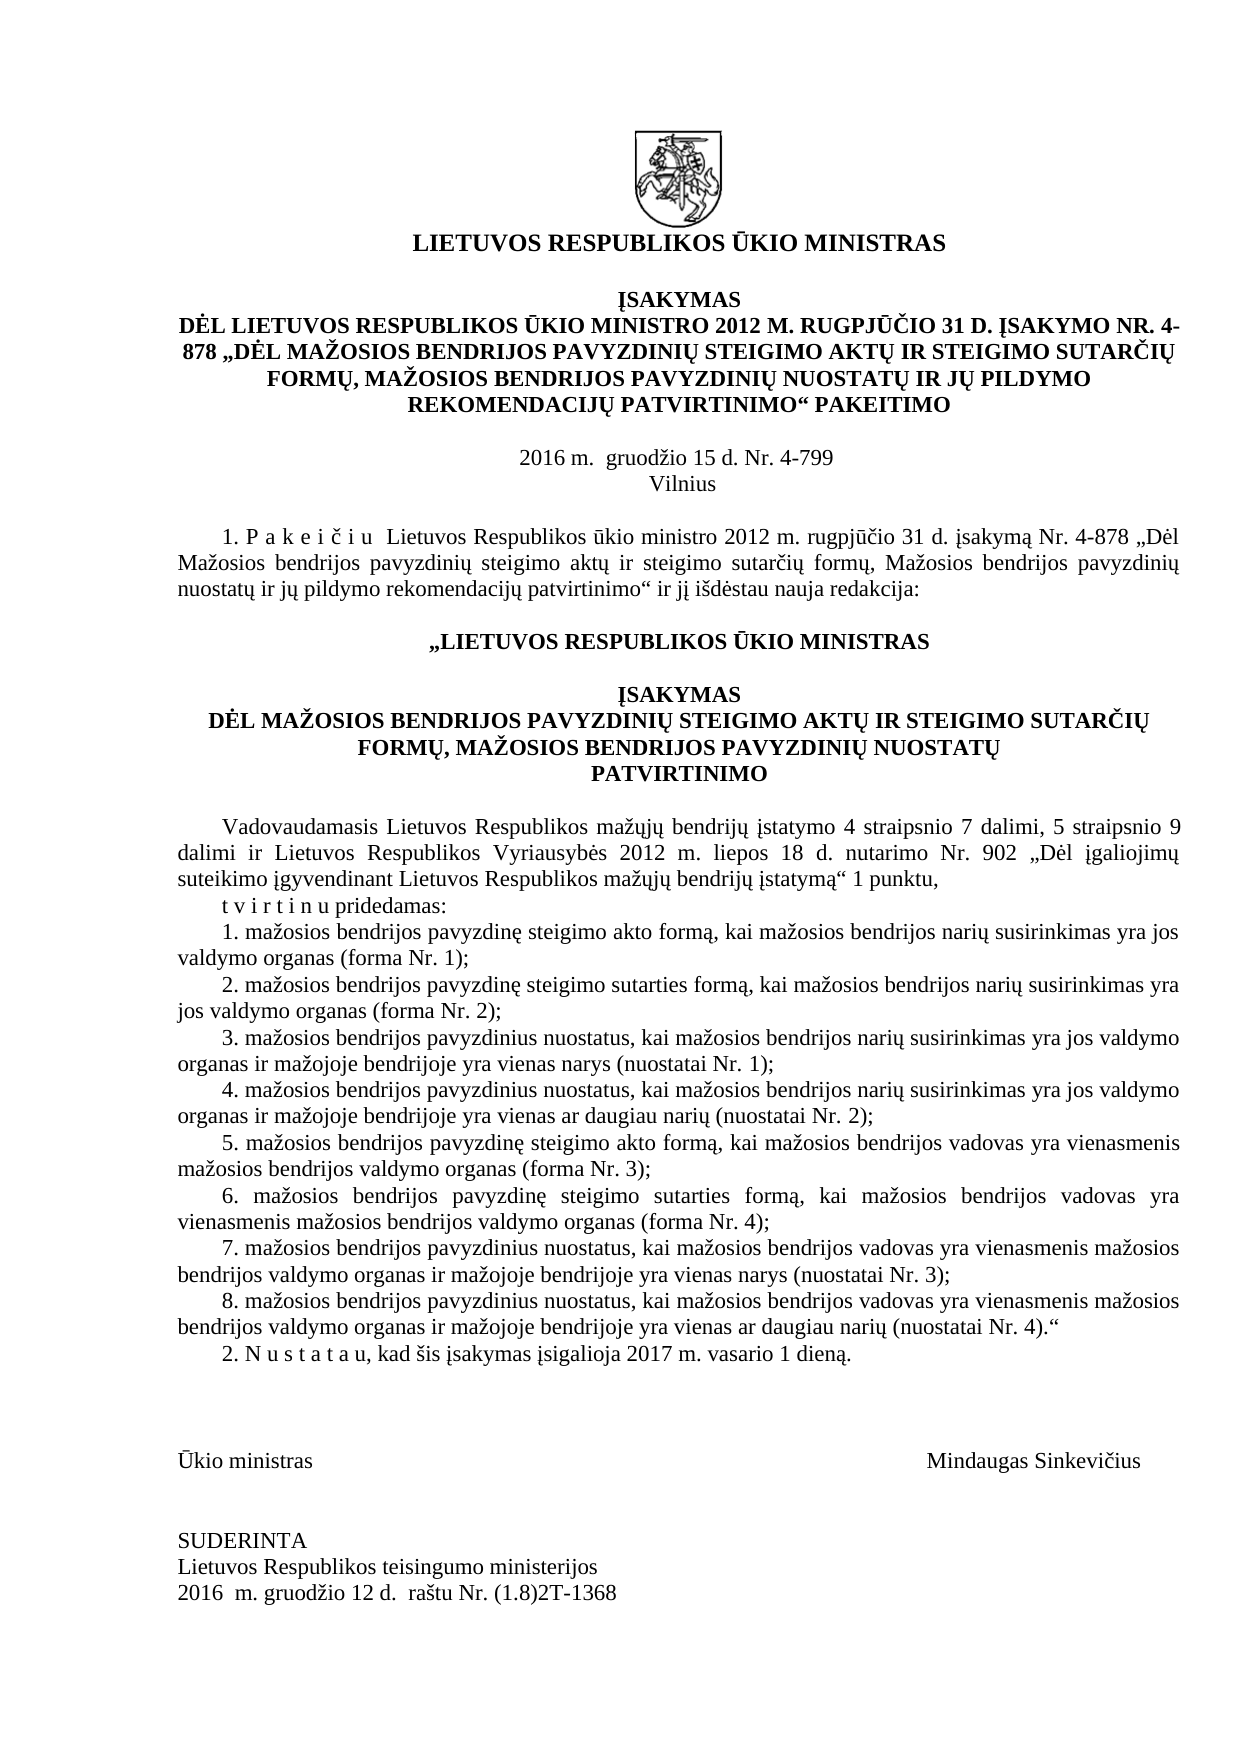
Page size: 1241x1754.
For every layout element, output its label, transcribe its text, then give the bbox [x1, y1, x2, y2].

text 2. N u s t a t a u, kad šis įsakymas įsigalioja 2017 m. vasario 1 dieną. [177, 1340, 1181, 1366]
text LIETUVOS RESPUBLIKOS ŪKIO MINISTRAS [177, 228, 1181, 257]
text 6. mažosios bendrijos pavyzdinę steigimo sutarties formą, kai mažosios bendrijos vadovas yra vienasmenis mažosios bendrijos valdymo organas (forma Nr. 4); [177, 1182, 1181, 1234]
text Vadovaudamasis Lietuvos Respublikos mažųjų bendrijų įstatymo 4 straipsnio 7 dalimi, 5 straipsnio 9 dalimi ir Lietuvos Respublikos Vyriausybės 2012 m. liepos 18 d. nutarimo Nr. 902 „Dėl įgaliojimų suteikimo įgyvendinant Lietuvos Respublikos mažųjų bendrijų įstatymą“ 1 punktu, [177, 813, 1181, 892]
text 2016 m. gruodžio 12 d. raštu Nr. (1.8)2T-1368 [177, 1579, 1181, 1606]
text Lietuvos Respublikos teisingumo ministerijos [177, 1553, 1181, 1579]
text SUDERINTA [177, 1527, 1181, 1553]
text 8. mažosios bendrijos pavyzdinius nuostatus, kai mažosios bendrijos vadovas yra vienasmenis mažosios bendrijos valdymo organas ir mažojoje bendrijoje yra vienas ar daugiau narių (nuostatai Nr. 4).“ [177, 1287, 1181, 1340]
text 7. mažosios bendrijos pavyzdinius nuostatus, kai mažosios bendrijos vadovas yra vienasmenis mažosios bendrijos valdymo organas ir mažojoje bendrijoje yra vienas narys (nuostatai Nr. 3); [177, 1234, 1181, 1287]
text 2016 m. gruodžio 15 d. Nr. 4-799 [177, 444, 1181, 470]
text įsakymas [177, 681, 1181, 707]
text 3. mažosios bendrijos pavyzdinius nuostatus, kai mažosios bendrijos narių susirinkimas yra jos valdymo organas ir mažojoje bendrijoje yra vienas narys (nuostatai Nr. 1); [177, 1023, 1181, 1076]
text DĖL MAŽOSIOS BENDRIJOS PAVYZDINIŲ STEIGIMO AKTŲ IR STEIGIMO SUTARČIŲ FORMŲ, MAŽOSIOS BENDRIJOS PAVYZDINIŲ NUOSTATŲ [177, 707, 1181, 760]
text PATVIRTINIMO [177, 760, 1181, 786]
text 2. mažosios bendrijos pavyzdinę steigimo sutarties formą, kai mažosios bendrijos narių susirinkimas yra jos valdymo organas (forma Nr. 2); [177, 971, 1181, 1023]
text 1. mažosios bendrijos pavyzdinę steigimo akto formą, kai mažosios bendrijos narių susirinkimas yra jos valdymo organas (forma Nr. 1); [177, 918, 1181, 971]
text 5. mažosios bendrijos pavyzdinę steigimo akto formą, kai mažosios bendrijos vadovas yra vienasmenis mažosios bendrijos valdymo organas (forma Nr. 3); [177, 1129, 1181, 1182]
text 1. P a k e i č i u Lietuvos Respublikos ūkio ministro 2012 m. rugpjūčio 31 d. įsakymą Nr. 4-878 „Dėl Mažosios bendrijos pavyzdinių steigimo aktų ir steigimo sutarčių formų, Mažosios bendrijos pavyzdinių nuostatų ir jų pildymo rekomendacijų patvirtinimo“ ir jį išdėstau nauja redakcija: [177, 523, 1181, 602]
text DĖL LIETUVOS RESPUBLIKOS ŪKIO MINISTRO 2012 M. RUGPJŪČIO 31 D. ĮSAKYMO Nr. 4-878 „DĖL MAŽOSIOS BENDRIJOS PAVYZDINIŲ STEIGIMO AKTŲ IR STEIGIMO SUTARČIŲ FORMŲ, MAŽOSIOS BENDRIJOS PAVYZDINIŲ NUOSTATŲ IR JŲ PILDYMO REKOMENDACIJŲ PATVIRTINIMO“ PAKEITIMO [177, 312, 1181, 417]
text „LIETUVOS RESPUBLIKOS ŪKIO MINISTRAS [177, 628, 1181, 654]
text įsakymas [177, 286, 1181, 312]
text Ūkio ministras Mindaugas Sinkevičius [177, 1448, 1181, 1474]
text t v i r t i n u pridedamas: [177, 892, 1181, 918]
text Vilnius [177, 470, 1181, 496]
text 4. mažosios bendrijos pavyzdinius nuostatus, kai mažosios bendrijos narių susirinkimas yra jos valdymo organas ir mažojoje bendrijoje yra vienas ar daugiau narių (nuostatai Nr. 2); [177, 1076, 1181, 1129]
